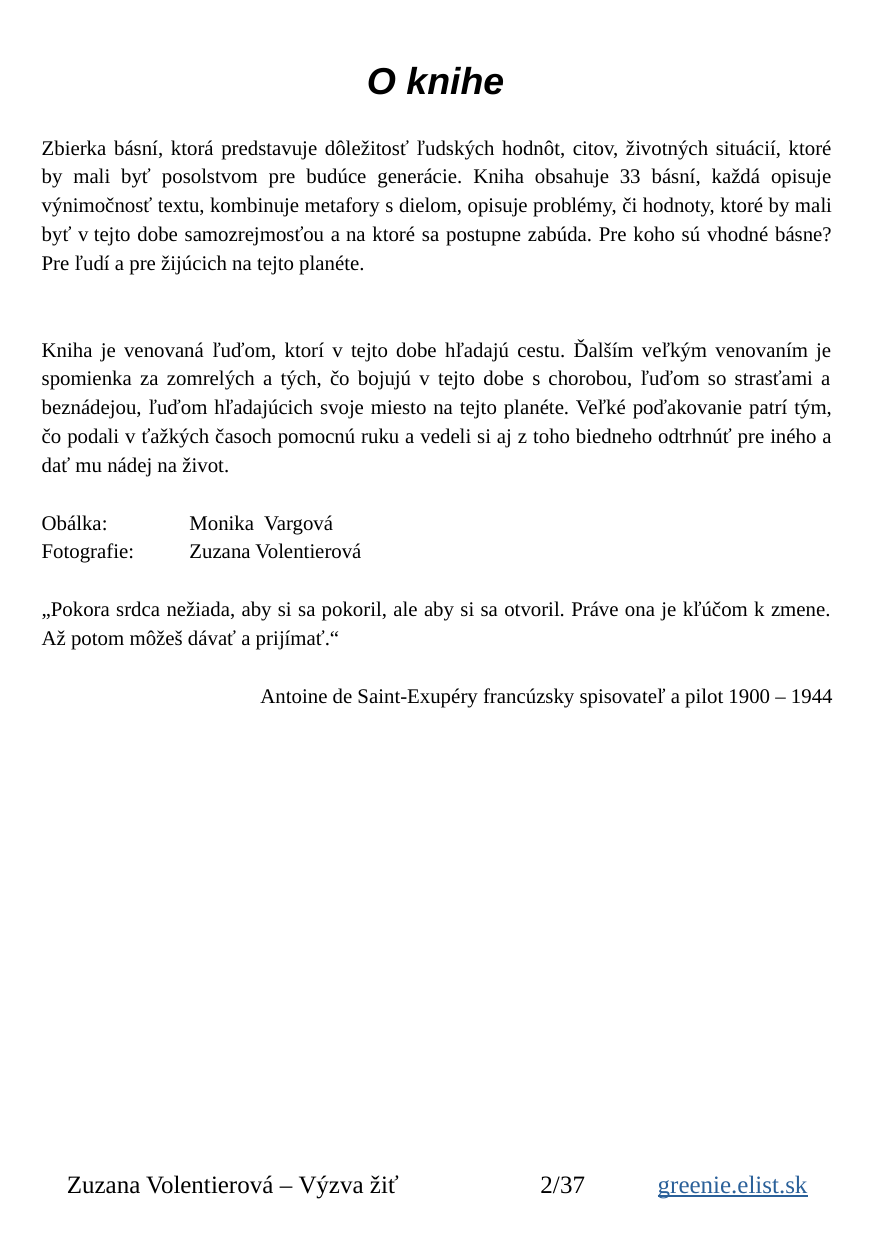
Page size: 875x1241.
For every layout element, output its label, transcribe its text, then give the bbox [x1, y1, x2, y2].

text Obálka: Monika Vargová [41, 511, 833, 535]
text Kniha je venovaná ľuďom, ktorí v tejto dobe hľadajú cestu. Ďalším veľkým venovaním je spomienka za zomrelých a tých, čo bojujú v tejto dobe s chorobou, ľuďom so strasťami a beznádejou, ľuďom hľadajúcich svoje miesto na tejto planéte. Veľké poďakovanie patrí tým, čo podali v ťažkých časoch pomocnú ruku a vedeli si aj z toho biedneho odtrhnúť pre iného a dať mu nádej na život. [41, 337, 833, 477]
text Fotografie: Zuzana Volentierová [41, 539, 833, 563]
subtitle O knihe [41, 59, 833, 102]
text „Pokora srdca nežiada, aby si sa pokoril, ale aby si sa otvoril. Práve ona je kľúčom k zmene. Až potom môžeš dávať a prijímať.“ [41, 597, 833, 650]
text Zbierka básní, ktorá predstavuje dôležitosť ľudských hodnôt, citov, životných situácií, ktoré by mali byť posolstvom pre budúce generácie. Kniha obsahuje 33 básní, každá opisuje výnimočnosť textu, kombinuje metafory s dielom, opisuje problémy, či hodnoty, ktoré by mali byť v tejto dobe samozrejmosťou a na ktoré sa postupne zabúda. Pre koho sú vhodné básne? Pre ľudí a pre žijúcich na tejto planéte. [41, 136, 833, 275]
text Antoine de Saint-Exupéry francúzsky spisovateľ a pilot 1900 – 1944 [41, 684, 833, 708]
